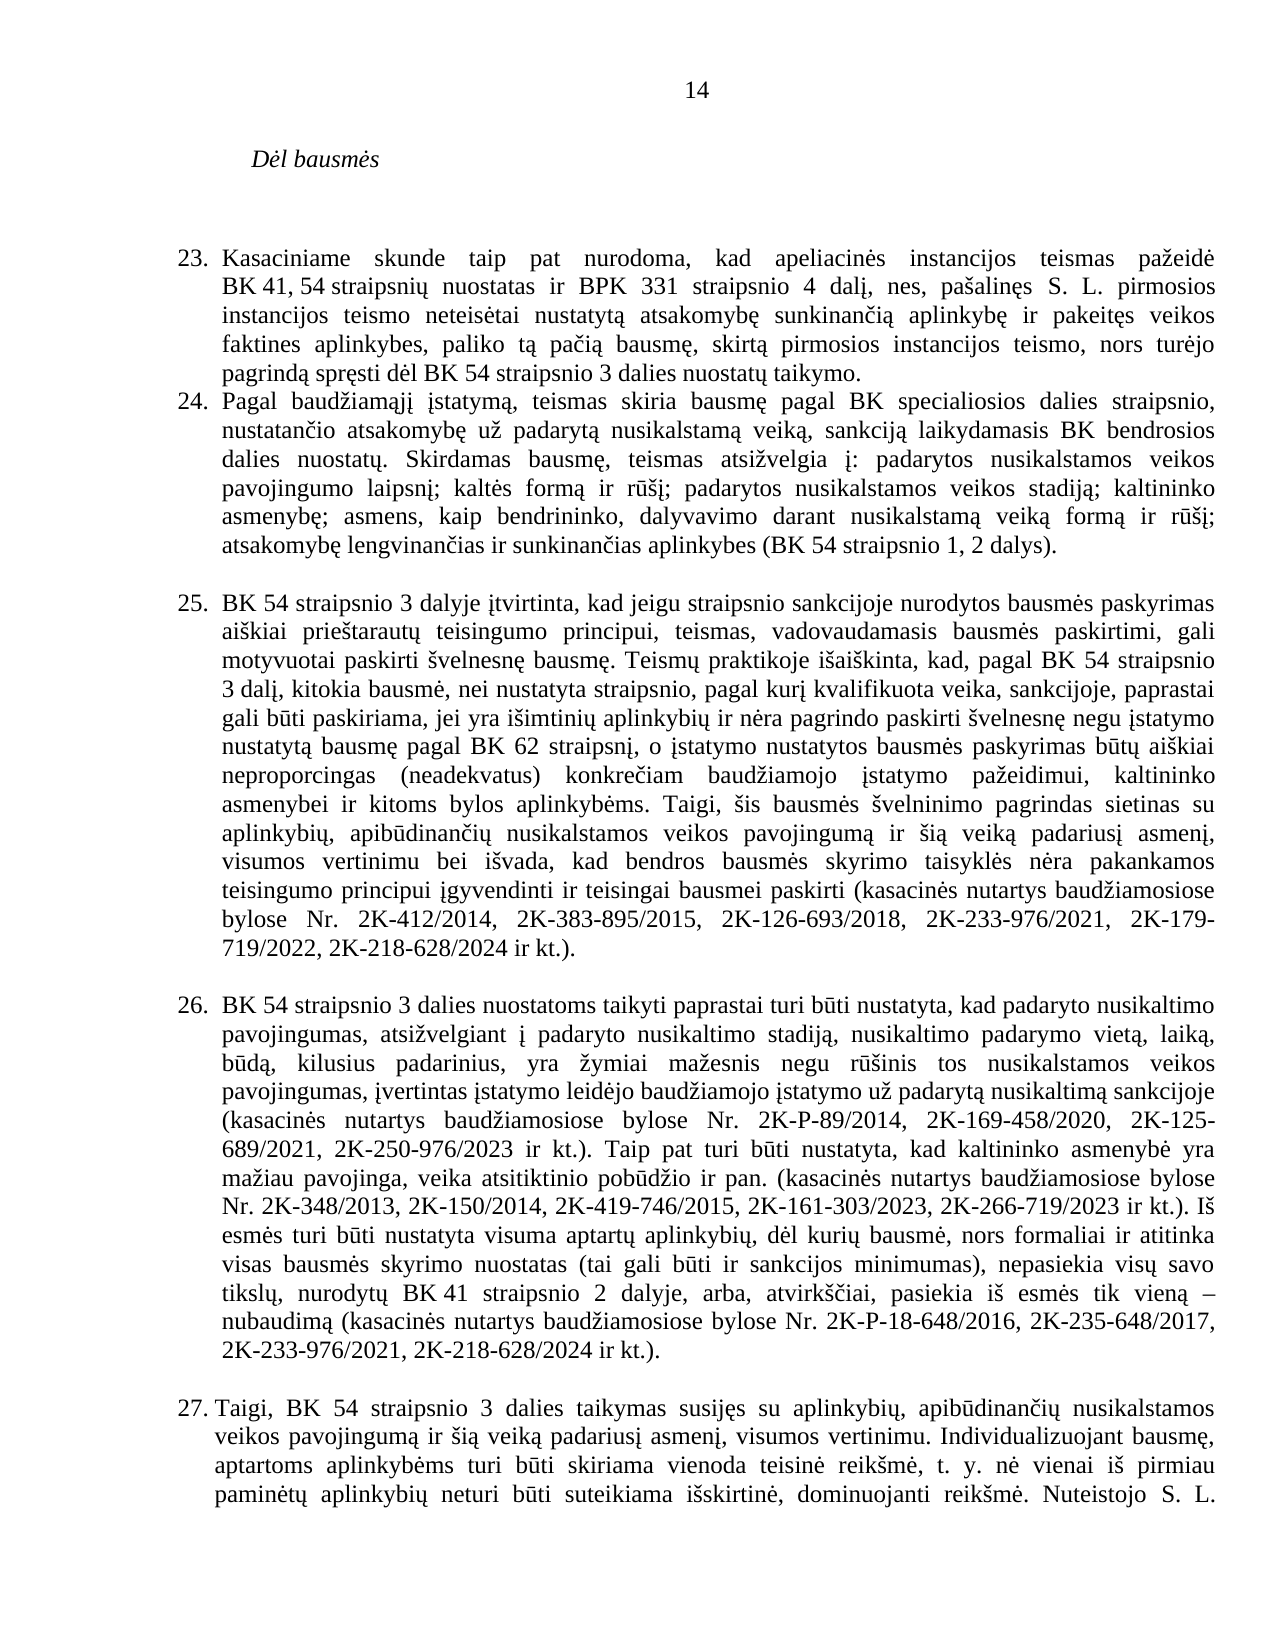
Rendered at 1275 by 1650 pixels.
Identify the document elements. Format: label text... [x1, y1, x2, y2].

text 25. BK 54 straipsnio 3 dalyje įtvirtinta, kad jeigu straipsnio sankcijoje nurodytos bausmės paskyrimas aiškiai prieštarautų teisingumo principui, teismas, vadovaudamasis bausmės paskirtimi, gali motyvuotai paskirti švelnesnę bausmę. Teismų praktikoje išaiškinta, kad, pagal BK 54 straipsnio 3 dalį, kitokia bausmė, nei nustatyta straipsnio, pagal kurį kvalifikuota veika, sankcijoje, paprastai gali būti paskiriama, jei yra išimtinių aplinkybių ir nėra pagrindo paskirti švelnesnę negu įstatymo nustatytą bausmę pagal BK 62 straipsnį, o įstatymo nustatytos bausmės paskyrimas būtų aiškiai neproporcingas (neadekvatus) konkrečiam baudžiamojo įstatymo pažeidimui, kaltininko asmenybei ir kitoms bylos aplinkybėms. Taigi, šis bausmės švelninimo pagrindas sietinas su aplinkybių, apibūdinančių nusikalstamos veikos pavojingumą ir šią veiką padariusį asmenį, visumos vertinimu bei išvada, kad bendros bausmės skyrimo taisyklės nėra pakankamos teisingumo principui įgyvendinti ir teisingai bausmei paskirti (kasacinės nutartys baudžiamosiose bylose Nr. 2K-412/2014, 2K-383-895/2015, 2K-126-693/2018, 2K-233-976/2021, 2K-179-719/2022, 2K-218-628/2024 ir kt.). [177, 588, 1216, 961]
text 23. Kasaciniame skunde taip pat nurodoma, kad apeliacinės instancijos teismas pažeidė BK 41, 54 straipsnių nuostatas ir BPK 331 straipsnio 4 dalį, nes, pašalinęs S. L. pirmosios instancijos teismo neteisėtai nustatytą atsakomybę sunkinančią aplinkybę ir pakeitęs veikos faktines aplinkybes, paliko tą pačią bausmę, skirtą pirmosios instancijos teismo, nors turėjo pagrindą spręsti dėl BK 54 straipsnio 3 dalies nuostatų taikymo. [177, 243, 1216, 386]
text Dėl bausmės [177, 144, 1216, 173]
text 27. Taigi, BK 54 straipsnio 3 dalies taikymas susijęs su aplinkybių, apibūdinančių nusikalstamos veikos pavojingumą ir šią veiką padariusį asmenį, visumos vertinimu. Individualizuojant bausmę, aptartoms aplinkybėms turi būti skiriama vienoda teisinė reikšmė, t. y. nė vienai iš pirmiau paminėtų aplinkybių neturi būti suteikiama išskirtinė, dominuojanti reikšmė. Nuteistojo S. L. [177, 1393, 1216, 1508]
text 26. BK 54 straipsnio 3 dalies nuostatoms taikyti paprastai turi būti nustatyta, kad padaryto nusikaltimo pavojingumas, atsižvelgiant į padaryto nusikaltimo stadiją, nusikaltimo padarymo vietą, laiką, būdą, kilusius padarinius, yra žymiai mažesnis negu rūšinis tos nusikalstamos veikos pavojingumas, įvertintas įstatymo leidėjo baudžiamojo įstatymo už padarytą nusikaltimą sankcijoje (kasacinės nutartys baudžiamosiose bylose Nr. 2K-P-89/2014, 2K-169-458/2020, 2K-125-689/2021, 2K-250-976/2023 ir kt.). Taip pat turi būti nustatyta, kad kaltininko asmenybė yra mažiau pavojinga, veika atsitiktinio pobūdžio ir pan. (kasacinės nutartys baudžiamosiose bylose Nr. 2K-348/2013, 2K-150/2014, 2K-419-746/2015, 2K-161-303/2023, 2K-266-719/2023 ir kt.). Iš esmės turi būti nustatyta visuma aptartų aplinkybių, dėl kurių bausmė, nors formaliai ir atitinka visas bausmės skyrimo nuostatas (tai gali būti ir sankcijos minimumas), nepasiekia visų savo tikslų, nurodytų BK 41 straipsnio 2 dalyje, arba, atvirkščiai, pasiekia iš esmės tik vieną – nubaudimą (kasacinės nutartys baudžiamosiose bylose Nr. 2K-P-18-648/2016, 2K-235-648/2017, 2K-233-976/2021, 2K-218-628/2024 ir kt.). [177, 990, 1216, 1364]
text 24. Pagal baudžiamąjį įstatymą, teismas skiria bausmę pagal BK specialiosios dalies straipsnio, nustatančio atsakomybę už padarytą nusikalstamą veiką, sankciją laikydamasis BK bendrosios dalies nuostatų. Skirdamas bausmę, teismas atsižvelgia į: padarytos nusikalstamos veikos pavojingumo laipsnį; kaltės formą ir rūšį; padarytos nusikalstamos veikos stadiją; kaltininko asmenybę; asmens, kaip bendrininko, dalyvavimo darant nusikalstamą veiką formą ir rūšį; atsakomybę lengvinančias ir sunkinančias aplinkybes (BK 54 straipsnio 1, 2 dalys). [177, 386, 1216, 559]
